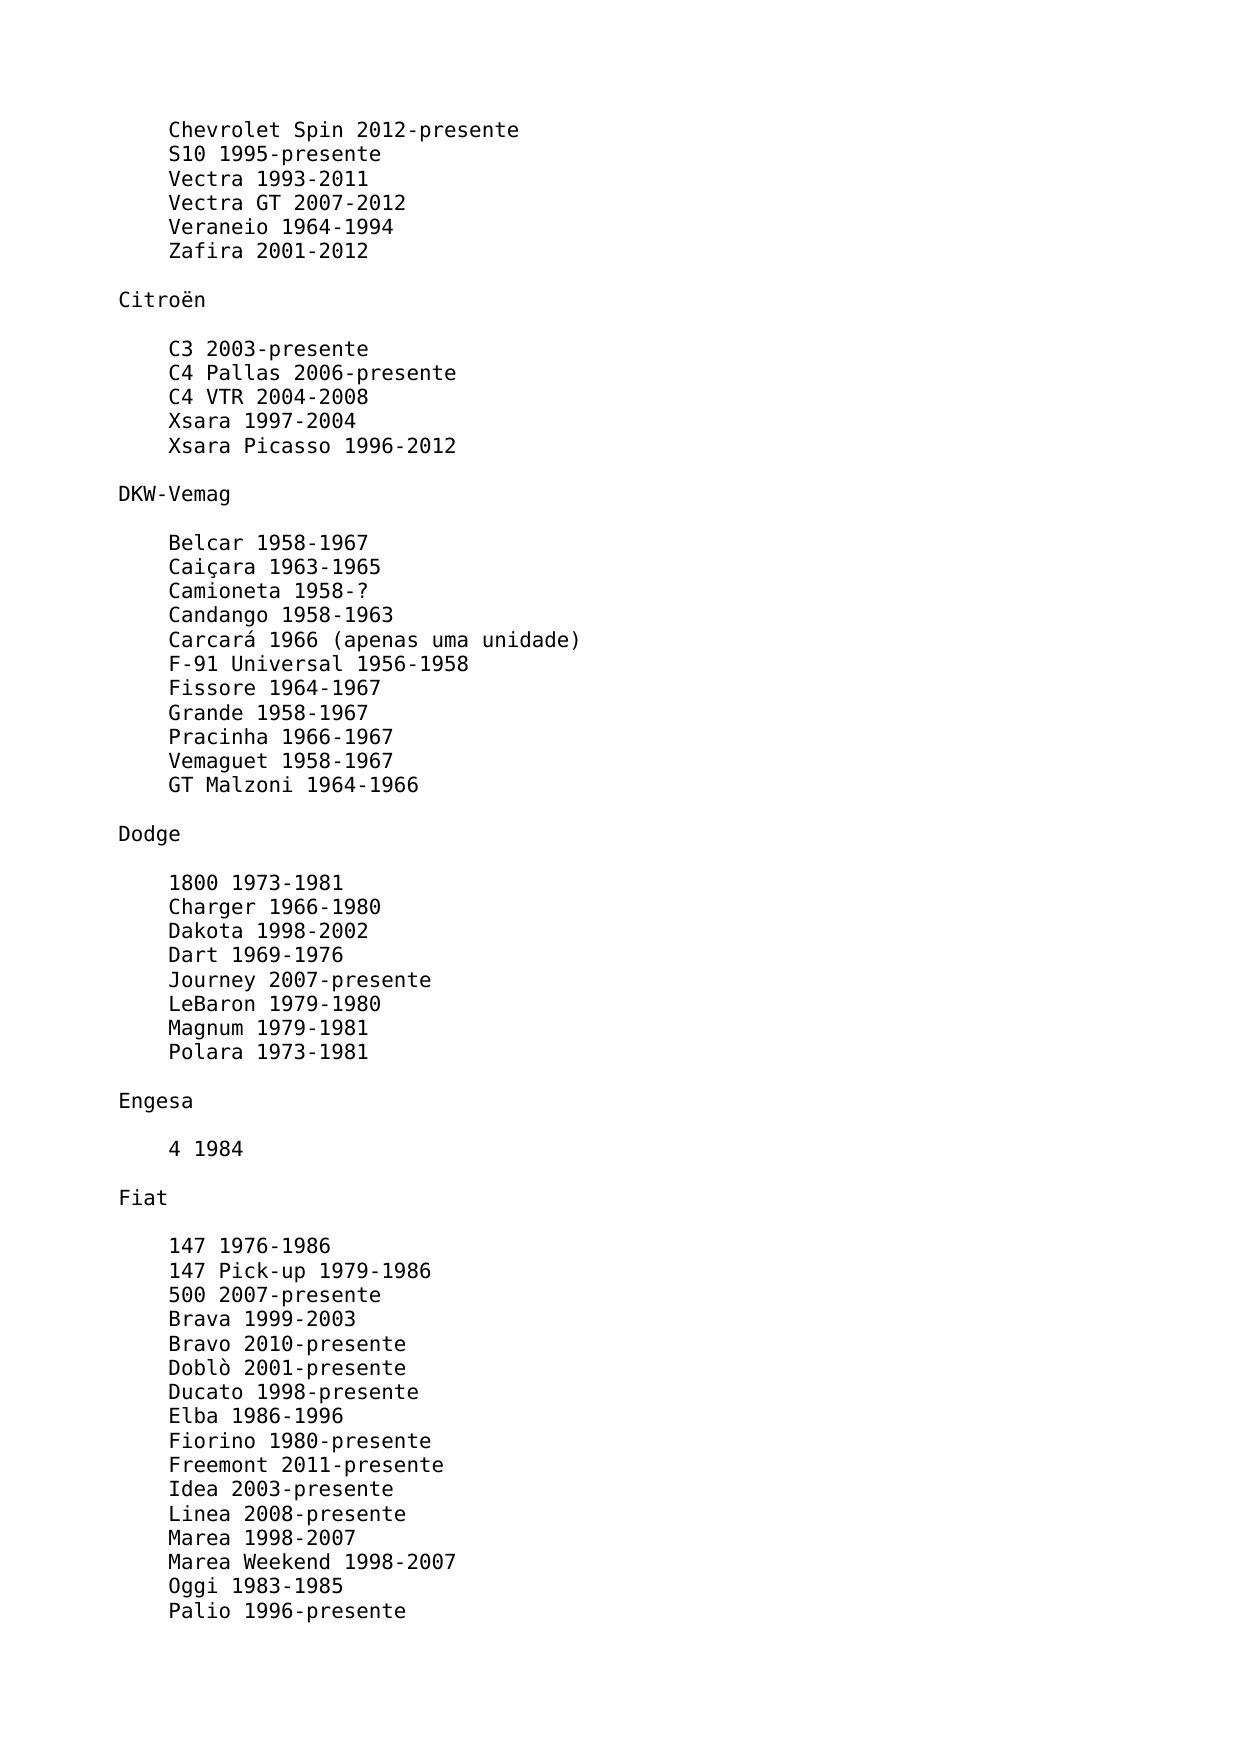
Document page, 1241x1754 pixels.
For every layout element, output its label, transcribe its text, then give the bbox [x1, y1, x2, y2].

text Dodge [118, 822, 1122, 846]
text F-91 Universal 1956-1958 [118, 652, 1122, 676]
text 147 1976-1986 [118, 1234, 1122, 1259]
text C4 Pallas 2006-presente [118, 361, 1122, 385]
text Palio 1996-presente [118, 1599, 1122, 1623]
text Charger 1966-1980 [118, 895, 1122, 919]
text Chevrolet Spin 2012-presente [118, 118, 1122, 142]
text Pracinha 1966-1967 [118, 725, 1122, 749]
text Ducato 1998-presente [118, 1380, 1122, 1404]
text Bravo 2010-presente [118, 1332, 1122, 1356]
text Brava 1999-2003 [118, 1307, 1122, 1332]
text DKW-Vemag [118, 482, 1122, 506]
text C3 2003-presente [118, 337, 1122, 361]
text Xsara Picasso 1996-2012 [118, 434, 1122, 458]
text Carcará 1966 (apenas uma unidade) [118, 628, 1122, 652]
text Fiat [118, 1186, 1122, 1210]
text Polara 1973-1981 [118, 1040, 1122, 1065]
text Vemaguet 1958-1967 [118, 749, 1122, 773]
text Vectra 1993-2011 [118, 167, 1122, 191]
text C4 VTR 2004-2008 [118, 385, 1122, 409]
text Magnum 1979-1981 [118, 1016, 1122, 1040]
text Linea 2008-presente [118, 1502, 1122, 1526]
text 500 2007-presente [118, 1283, 1122, 1307]
text Candango 1958-1963 [118, 603, 1122, 628]
text Marea 1998-2007 [118, 1526, 1122, 1550]
text Caiçara 1963-1965 [118, 555, 1122, 579]
text Fiorino 1980-presente [118, 1429, 1122, 1453]
text GT Malzoni 1964-1966 [118, 773, 1122, 798]
text Veraneio 1964-1994 [118, 215, 1122, 239]
text Zafira 2001-2012 [118, 239, 1122, 264]
text LeBaron 1979-1980 [118, 992, 1122, 1016]
text Dart 1969-1976 [118, 943, 1122, 968]
text S10 1995-presente [118, 142, 1122, 167]
text Journey 2007-presente [118, 968, 1122, 992]
text Idea 2003-presente [118, 1477, 1122, 1502]
text Vectra GT 2007-2012 [118, 191, 1122, 215]
text Marea Weekend 1998-2007 [118, 1550, 1122, 1574]
text Citroën [118, 288, 1122, 312]
text 147 Pick-up 1979-1986 [118, 1259, 1122, 1283]
text Dakota 1998-2002 [118, 919, 1122, 943]
text Grande 1958-1967 [118, 701, 1122, 725]
text Xsara 1997-2004 [118, 409, 1122, 434]
text Camioneta 1958-? [118, 579, 1122, 603]
text Doblò 2001-presente [118, 1356, 1122, 1380]
text Elba 1986-1996 [118, 1404, 1122, 1429]
text Freemont 2011-presente [118, 1453, 1122, 1477]
text Engesa [118, 1089, 1122, 1113]
text 1800 1973-1981 [118, 871, 1122, 895]
text 4 1984 [118, 1137, 1122, 1162]
text Belcar 1958-1967 [118, 531, 1122, 555]
text Oggi 1983-1985 [118, 1574, 1122, 1599]
text Fissore 1964-1967 [118, 676, 1122, 701]
